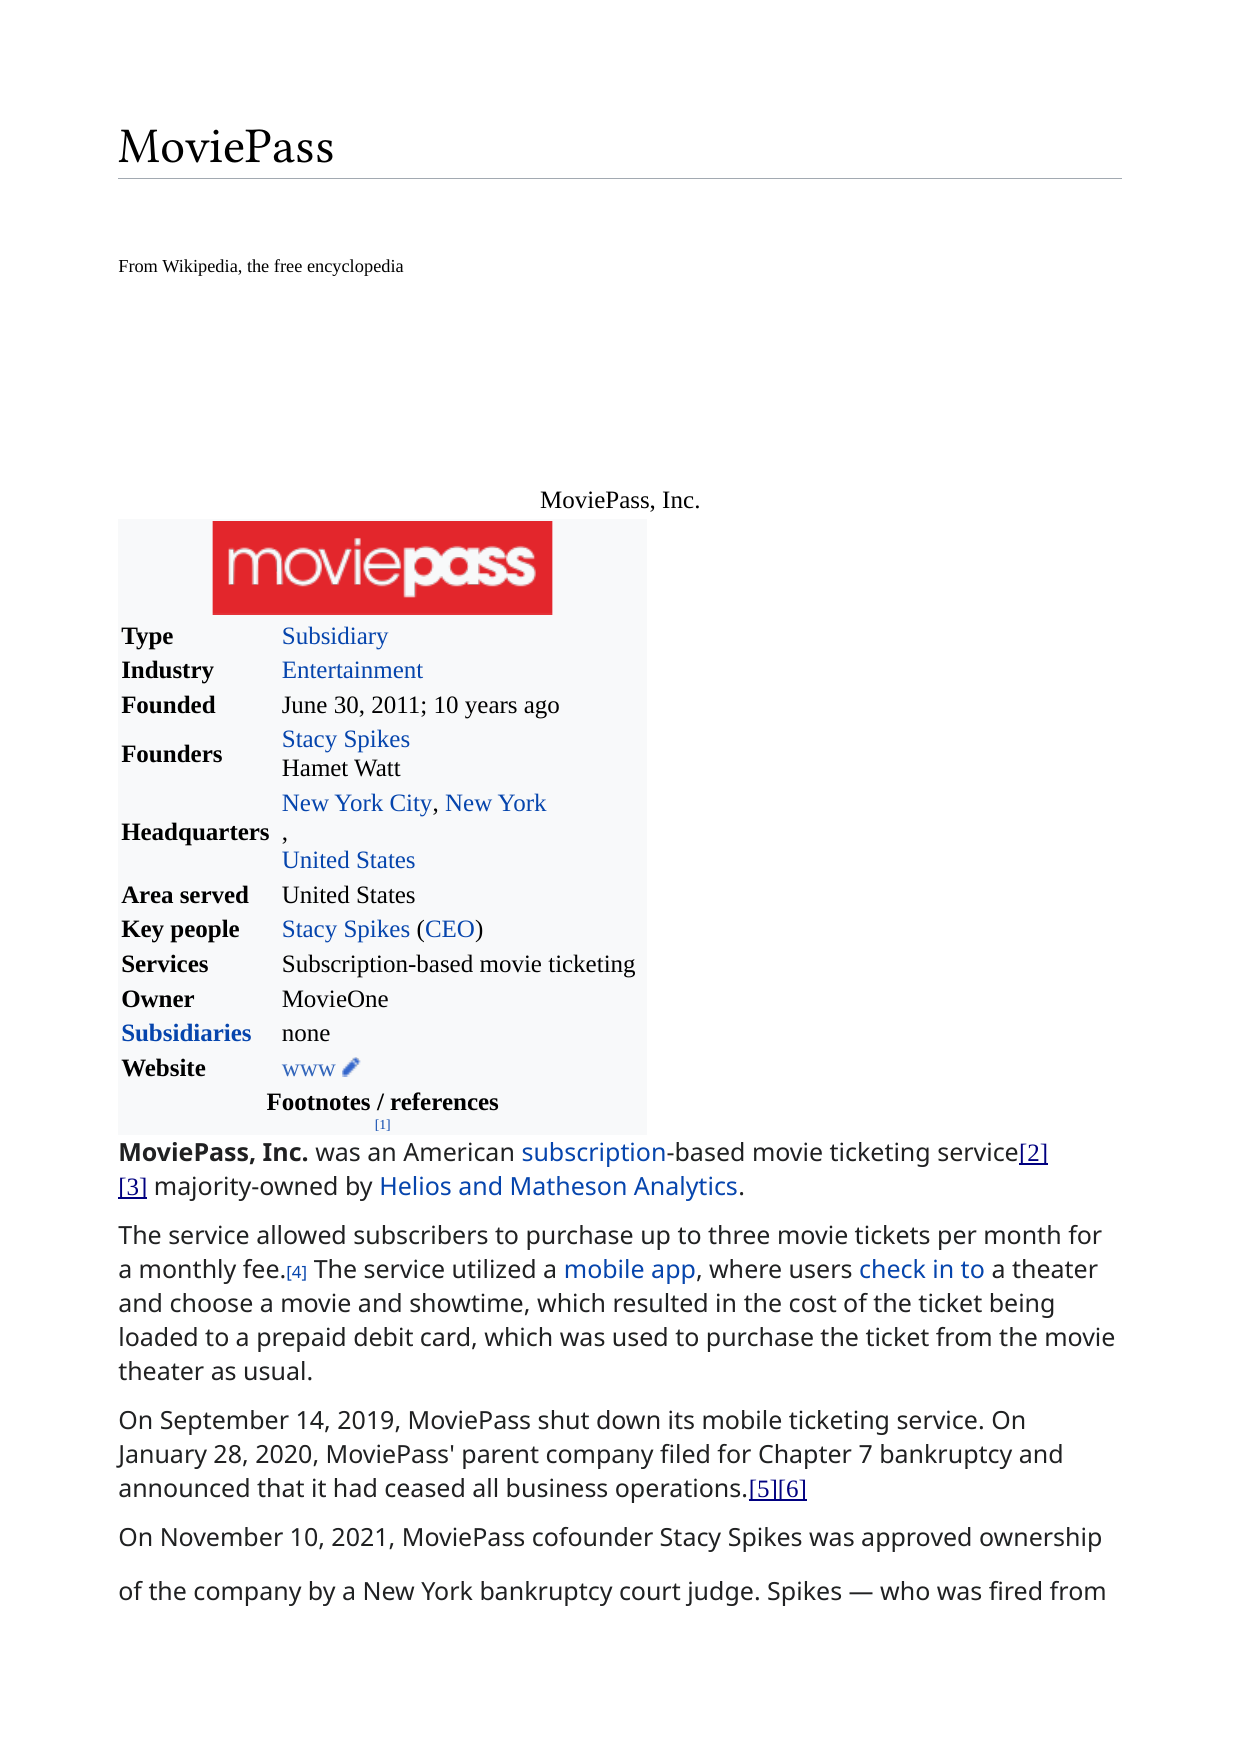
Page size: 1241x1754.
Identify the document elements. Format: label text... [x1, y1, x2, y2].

table_cell Subsidiary [279, 618, 647, 652]
picture [342, 1057, 361, 1077]
text The service allowed subscribers to purchase up to three movie tickets per month for a monthly fee.[4] The service utilized a mobile app, where users check in to a theater and choose a movie and showtime, which resulted in the cost of the ticket being loaded to a prepaid debit card, which was used to purchase the ticket from the movie theater as usual. [118, 1218, 1122, 1388]
table_cell Founded [118, 687, 279, 722]
table_cell Services [118, 946, 279, 981]
table_cell United States [279, 877, 647, 912]
text MoviePass, Inc. [118, 486, 1122, 514]
table_cell Subsidiaries [118, 1015, 279, 1050]
text On November 10, 2021, MoviePass cofounder Stacy Spikes was approved ownership of the company by a New York bankruptcy court judge. Spikes — who was fired from [118, 1519, 1122, 1608]
table_cell Type [118, 618, 279, 652]
text On September 14, 2019, MoviePass shut down its mobile ticketing service. On January 28, 2020, MoviePass' parent company filed for Chapter 7 bankruptcy and announced that it had ceased all business operations.[5][6] [118, 1403, 1122, 1505]
table_cell none [279, 1015, 647, 1050]
table_cell Footnotes / references [1] [118, 1085, 647, 1135]
text From Wikipedia, the free encyclopedia [118, 256, 1122, 277]
table_cell Headquarters [118, 785, 279, 877]
table_cell Entertainment [279, 653, 647, 687]
table_cell www [279, 1050, 647, 1084]
table_cell Key people [118, 912, 279, 946]
table_cell Stacy Spikes (CEO) [279, 912, 647, 946]
text MoviePass, Inc. was an American subscription-based movie ticketing service[2][3] majority-owned by Helios and Matheson Analytics. [118, 1135, 1122, 1203]
table_cell MovieOne [279, 981, 647, 1015]
table_cell Owner [118, 981, 279, 1015]
table_cell Industry [118, 653, 279, 687]
table_cell Area served [118, 877, 279, 912]
table_header [118, 519, 647, 618]
subtitle MoviePass [118, 118, 1122, 178]
table_cell Website [118, 1050, 279, 1084]
picture [212, 521, 553, 615]
table_cell Subscription-based movie ticketing [279, 946, 647, 981]
table_cell New York City, New York , United States [279, 785, 647, 877]
table_cell Founders [118, 722, 279, 785]
table_cell June 30, 2011; 10 years ago [279, 687, 647, 722]
table_cell Stacy Spikes Hamet Watt [279, 722, 647, 785]
